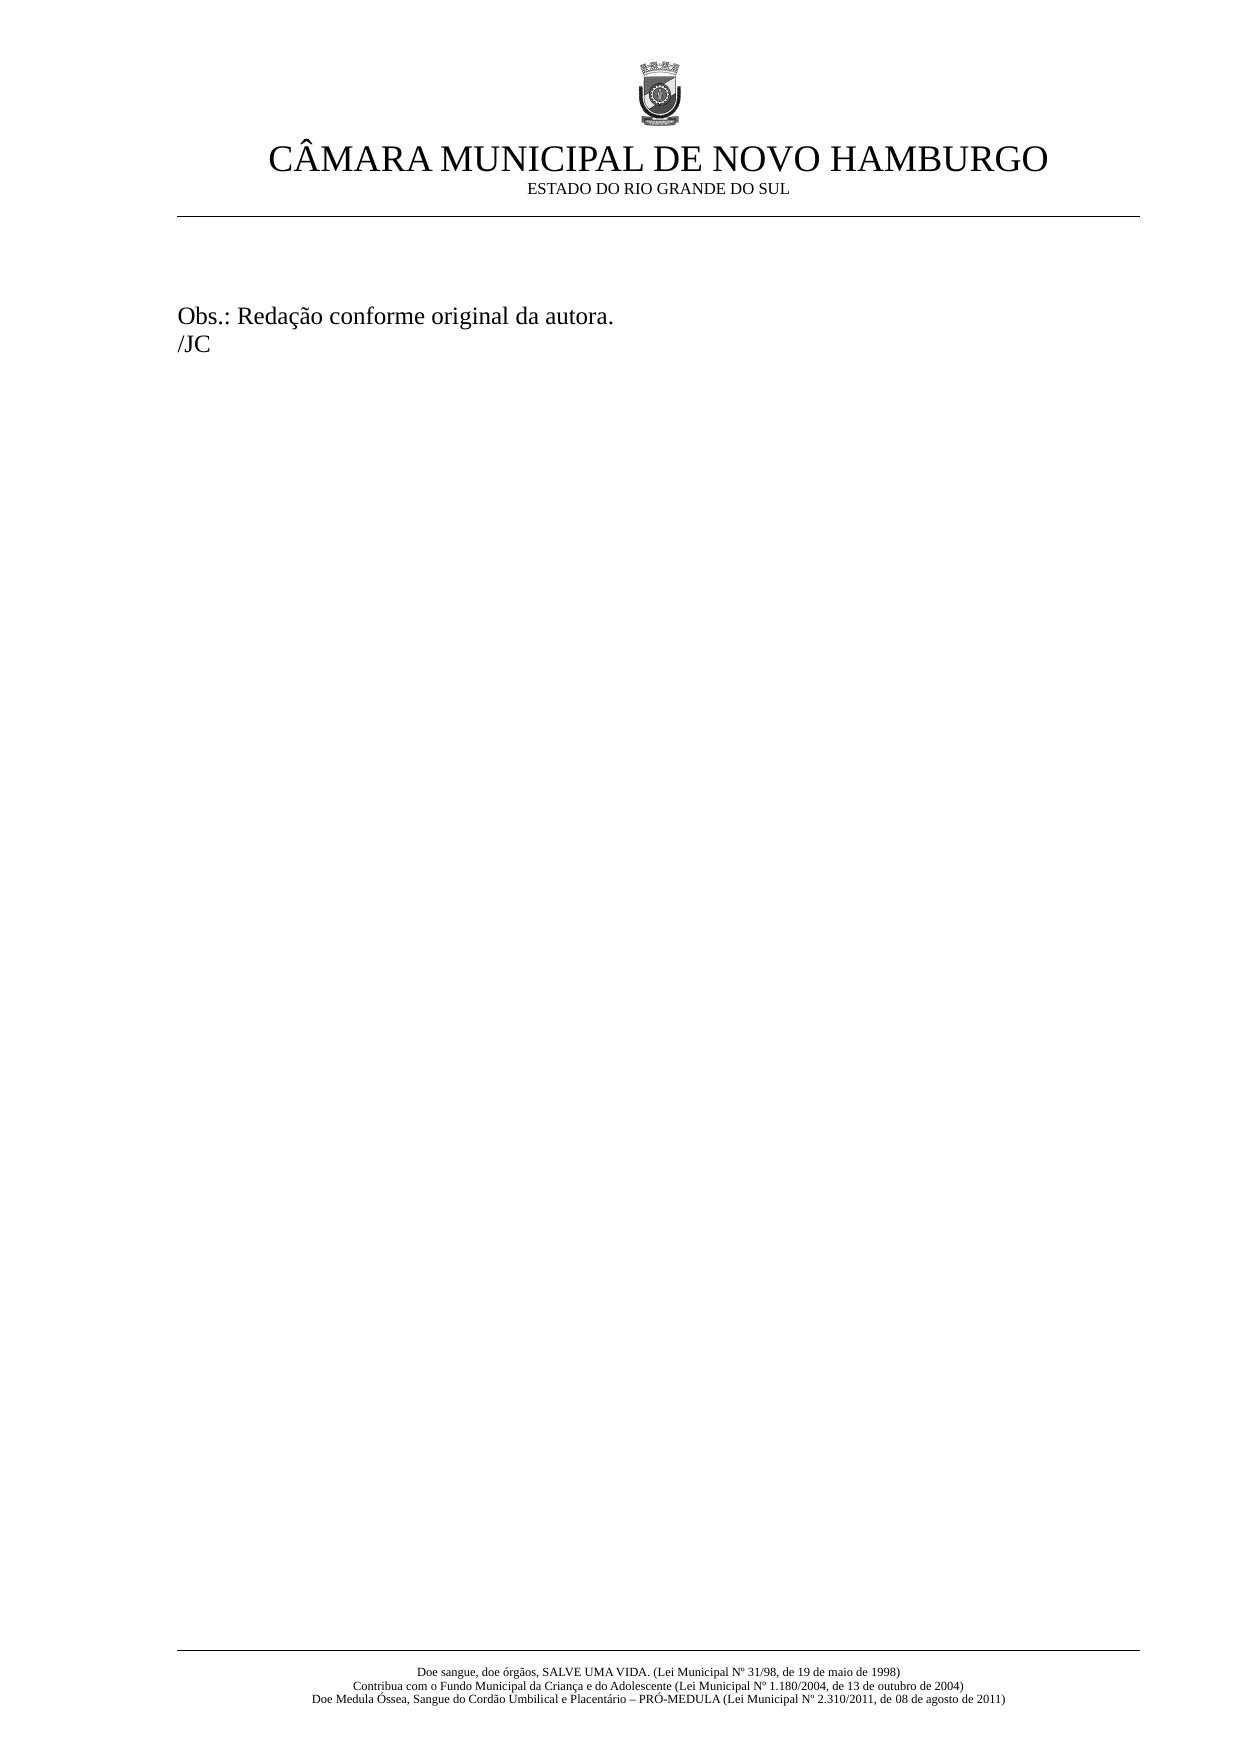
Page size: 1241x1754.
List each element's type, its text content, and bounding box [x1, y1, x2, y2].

text Obs.: Redação conforme original da autora. [177, 302, 1140, 330]
text /JC [177, 330, 1140, 358]
